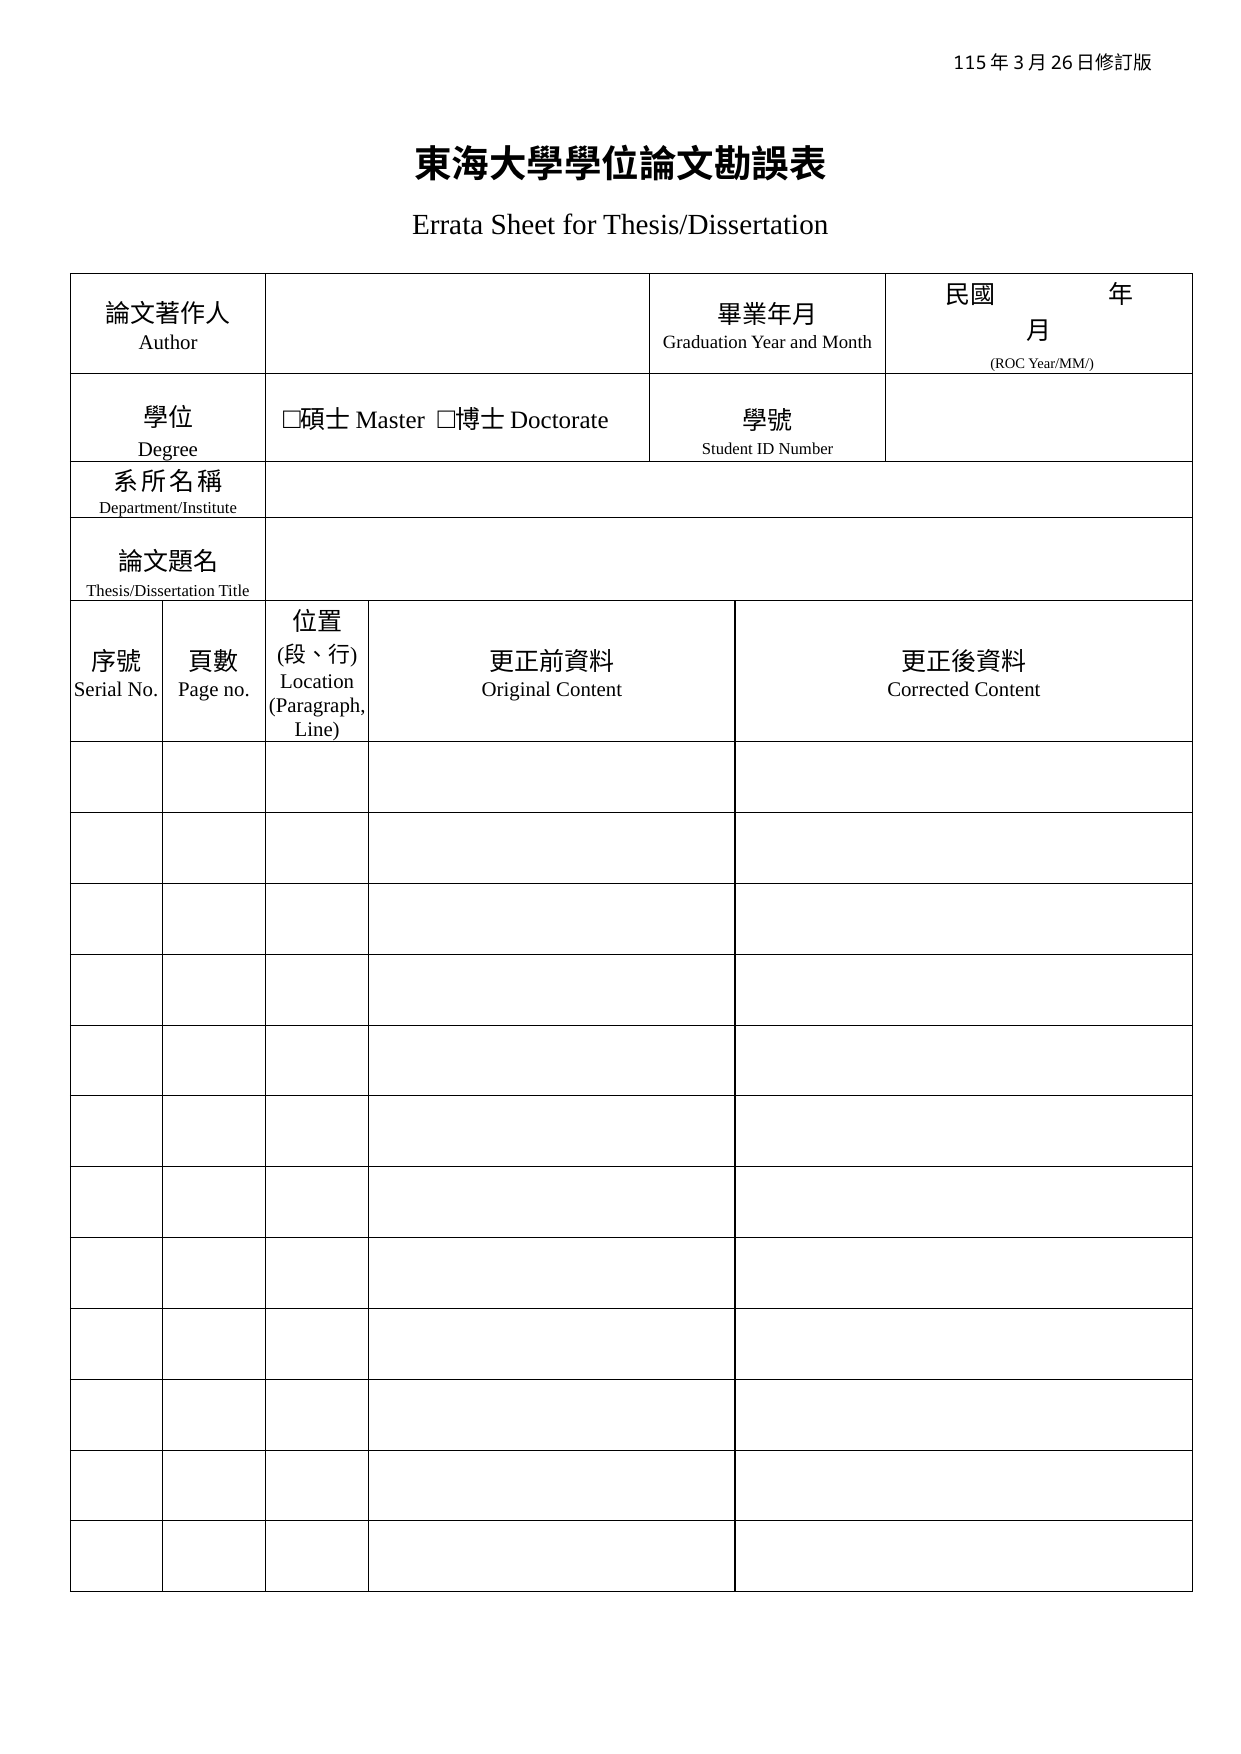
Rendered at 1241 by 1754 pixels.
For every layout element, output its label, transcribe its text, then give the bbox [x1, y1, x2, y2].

table_cell [369, 1380, 734, 1449]
table_cell [369, 813, 734, 883]
table_cell [266, 1309, 368, 1379]
table_cell [736, 1451, 1192, 1520]
table_cell [369, 1096, 734, 1166]
text 東海大學學位論文勘誤表 [89, 119, 1152, 182]
table_cell [71, 813, 162, 883]
table_cell [163, 955, 265, 1024]
table_cell [163, 1026, 265, 1095]
text Errata Sheet for Thesis/Dissertation [89, 182, 1152, 244]
table_cell □碩士Master □博士Doctorate [266, 374, 649, 461]
table_cell [71, 1238, 162, 1308]
table_cell [163, 1521, 265, 1591]
table_cell [369, 1167, 734, 1237]
table_cell [369, 1238, 734, 1308]
table_header 論文著作人 Author [71, 274, 265, 373]
table_cell [163, 1309, 265, 1379]
table_cell [266, 884, 368, 954]
table_cell [266, 1096, 368, 1166]
table_cell 位置 (段、行) Location (Paragraph, Line) [266, 601, 368, 741]
table_cell [266, 1167, 368, 1237]
table_cell [71, 1309, 162, 1379]
table_header [266, 274, 649, 373]
table_cell [266, 1238, 368, 1308]
table_cell 更正後資料 Corrected Content [736, 601, 1192, 741]
table_cell 學號 Student ID Number [650, 374, 885, 461]
table_cell [736, 1238, 1192, 1308]
table_cell [163, 1380, 265, 1449]
table_cell [369, 1451, 734, 1520]
table_cell [163, 1167, 265, 1237]
table_cell [266, 462, 1192, 517]
table_cell [369, 1309, 734, 1379]
table_cell [71, 1026, 162, 1095]
table_cell [266, 813, 368, 883]
table_cell [736, 1167, 1192, 1237]
table_cell [163, 1096, 265, 1166]
table_cell [369, 1026, 734, 1095]
table_cell [71, 1096, 162, 1166]
table_cell [163, 813, 265, 883]
table_cell [71, 955, 162, 1024]
table_cell [736, 1521, 1192, 1591]
table_cell 論文題名 Thesis/Dissertation Title [71, 518, 265, 600]
table_cell [163, 1451, 265, 1520]
table_cell [71, 1451, 162, 1520]
table_cell [369, 742, 734, 812]
table_cell 系所名稱 Department/Institute [71, 462, 265, 517]
table_cell 學位 Degree [71, 374, 265, 461]
table_cell [71, 884, 162, 954]
table_cell 序號 Serial No. [71, 601, 162, 741]
table_cell [163, 884, 265, 954]
table_cell [369, 955, 734, 1024]
table_cell [736, 1026, 1192, 1095]
table_cell 更正前資料 Original Content [369, 601, 734, 741]
table_cell [736, 1380, 1192, 1449]
table_cell [266, 1026, 368, 1095]
table_cell [266, 955, 368, 1024]
table_cell [736, 813, 1192, 883]
table_cell [369, 1521, 734, 1591]
table_cell [266, 1380, 368, 1449]
table_cell [736, 955, 1192, 1024]
table_cell [266, 518, 1192, 600]
table_cell [266, 1521, 368, 1591]
table_cell [736, 1096, 1192, 1166]
table_header 民國 年 月 (ROC Year/MM/) [886, 274, 1192, 373]
table_cell [736, 742, 1192, 812]
table_cell [886, 374, 1192, 461]
table_cell [369, 884, 734, 954]
table_cell [71, 1380, 162, 1449]
table_cell 頁數 Page no. [163, 601, 265, 741]
table_cell [163, 742, 265, 812]
table_cell [266, 742, 368, 812]
table_cell [163, 1238, 265, 1308]
table_cell [736, 1309, 1192, 1379]
table_header 畢業年月 Graduation Year and Month [650, 274, 885, 373]
table_cell [71, 1521, 162, 1591]
table_cell [266, 1451, 368, 1520]
table_cell [71, 742, 162, 812]
table_cell [736, 884, 1192, 954]
table_cell [71, 1167, 162, 1237]
